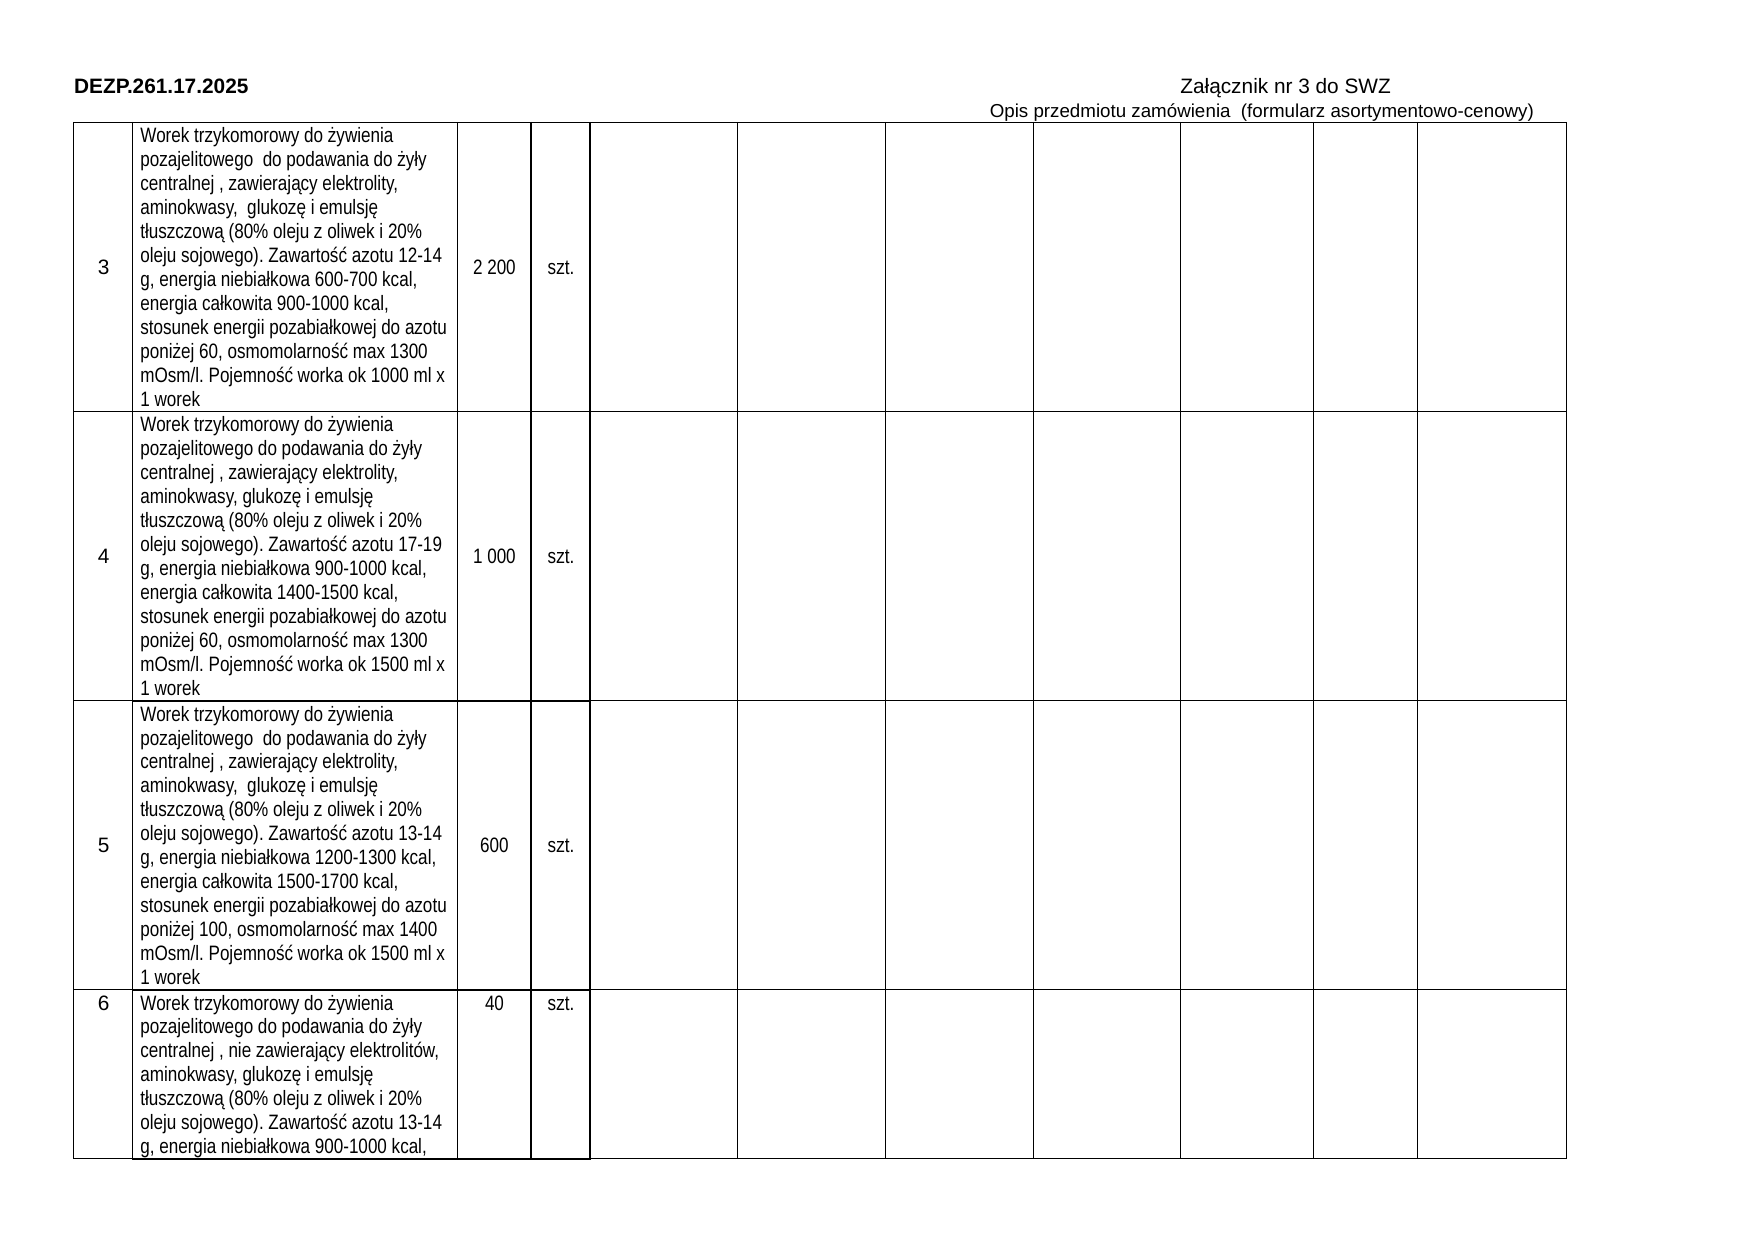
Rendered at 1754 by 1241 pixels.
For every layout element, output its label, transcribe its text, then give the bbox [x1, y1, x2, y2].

table_cell [1418, 412, 1566, 700]
table_cell [738, 990, 885, 1158]
table_cell [1181, 412, 1313, 700]
table_cell [1314, 123, 1417, 411]
table_cell [1034, 123, 1180, 411]
table_cell [1181, 701, 1313, 989]
table_cell [591, 990, 737, 1158]
table_cell [1314, 701, 1417, 989]
table_cell [1314, 412, 1417, 700]
table_cell [1418, 123, 1566, 411]
table_cell [738, 412, 885, 700]
table_cell 600 [458, 702, 530, 989]
table_cell [1418, 701, 1566, 989]
table_cell [1034, 701, 1180, 989]
table_cell [1034, 990, 1180, 1158]
table_cell 2 200 [458, 123, 530, 411]
table_cell [591, 701, 737, 989]
table_cell [886, 412, 1033, 700]
table_cell [886, 990, 1033, 1158]
table_cell 5 [74, 701, 132, 989]
table_cell [591, 123, 737, 411]
table_cell szt. [532, 123, 589, 411]
table_cell szt. [532, 412, 589, 700]
table_cell Worek trzykomorowy do żywienia pozajelitowego do podawania do żyły centralnej , zawierający elektrolity, aminokwasy, glukozę i emulsję tłuszczową (80% oleju z oliwek i 20% oleju sojowego). Zawartość azotu 12-14 g, energia niebiałkowa 600-700 kcal, energia całkowita 900-1000 kcal, stosunek energii pozabiałkowej do azotu poniżej 60, osmomolarność max 1300 mOsm/l. Pojemność worka ok 1000 ml x 1 worek [133, 123, 457, 411]
table_cell 40 [458, 991, 530, 1158]
table_cell [738, 123, 885, 411]
table_cell 1 000 [458, 412, 530, 700]
table_cell [591, 412, 737, 700]
table_cell Worek trzykomorowy do żywienia pozajelitowego do podawania do żyły centralnej , zawierający elektrolity, aminokwasy, glukozę i emulsję tłuszczową (80% oleju z oliwek i 20% oleju sojowego). Zawartość azotu 13-14 g, energia niebiałkowa 1200-1300 kcal, energia całkowita 1500-1700 kcal, stosunek energii pozabiałkowej do azotu poniżej 100, osmomolarność max 1400 mOsm/l. Pojemność worka ok 1500 ml x 1 worek [133, 702, 457, 989]
table_cell szt. [532, 991, 589, 1158]
table_cell [886, 701, 1033, 989]
table_cell Worek trzykomorowy do żywienia pozajelitowego do podawania do żyły centralnej , nie zawierający elektrolitów, aminokwasy, glukozę i emulsję tłuszczową (80% oleju z oliwek i 20% oleju sojowego). Zawartość azotu 13-14 g, energia niebiałkowa 900-1000 kcal, [133, 991, 457, 1158]
table_cell [886, 123, 1033, 411]
table_cell [1034, 412, 1180, 700]
table_cell szt. [532, 702, 589, 989]
table_cell 3 [74, 123, 132, 411]
table_cell [1181, 123, 1313, 411]
table_cell [1314, 990, 1417, 1158]
table_cell [738, 701, 885, 989]
table_cell [1418, 990, 1566, 1158]
table_cell 6 [74, 990, 132, 1158]
table_cell 4 [74, 412, 132, 700]
table_cell [1181, 990, 1313, 1158]
table_cell Worek trzykomorowy do żywienia pozajelitowego do podawania do żyły centralnej , zawierający elektrolity, aminokwasy, glukozę i emulsję tłuszczową (80% oleju z oliwek i 20% oleju sojowego). Zawartość azotu 17-19 g, energia niebiałkowa 900-1000 kcal, energia całkowita 1400-1500 kcal, stosunek energii pozabiałkowej do azotu poniżej 60, osmomolarność max 1300 mOsm/l. Pojemność worka ok 1500 ml x 1 worek [133, 412, 457, 700]
